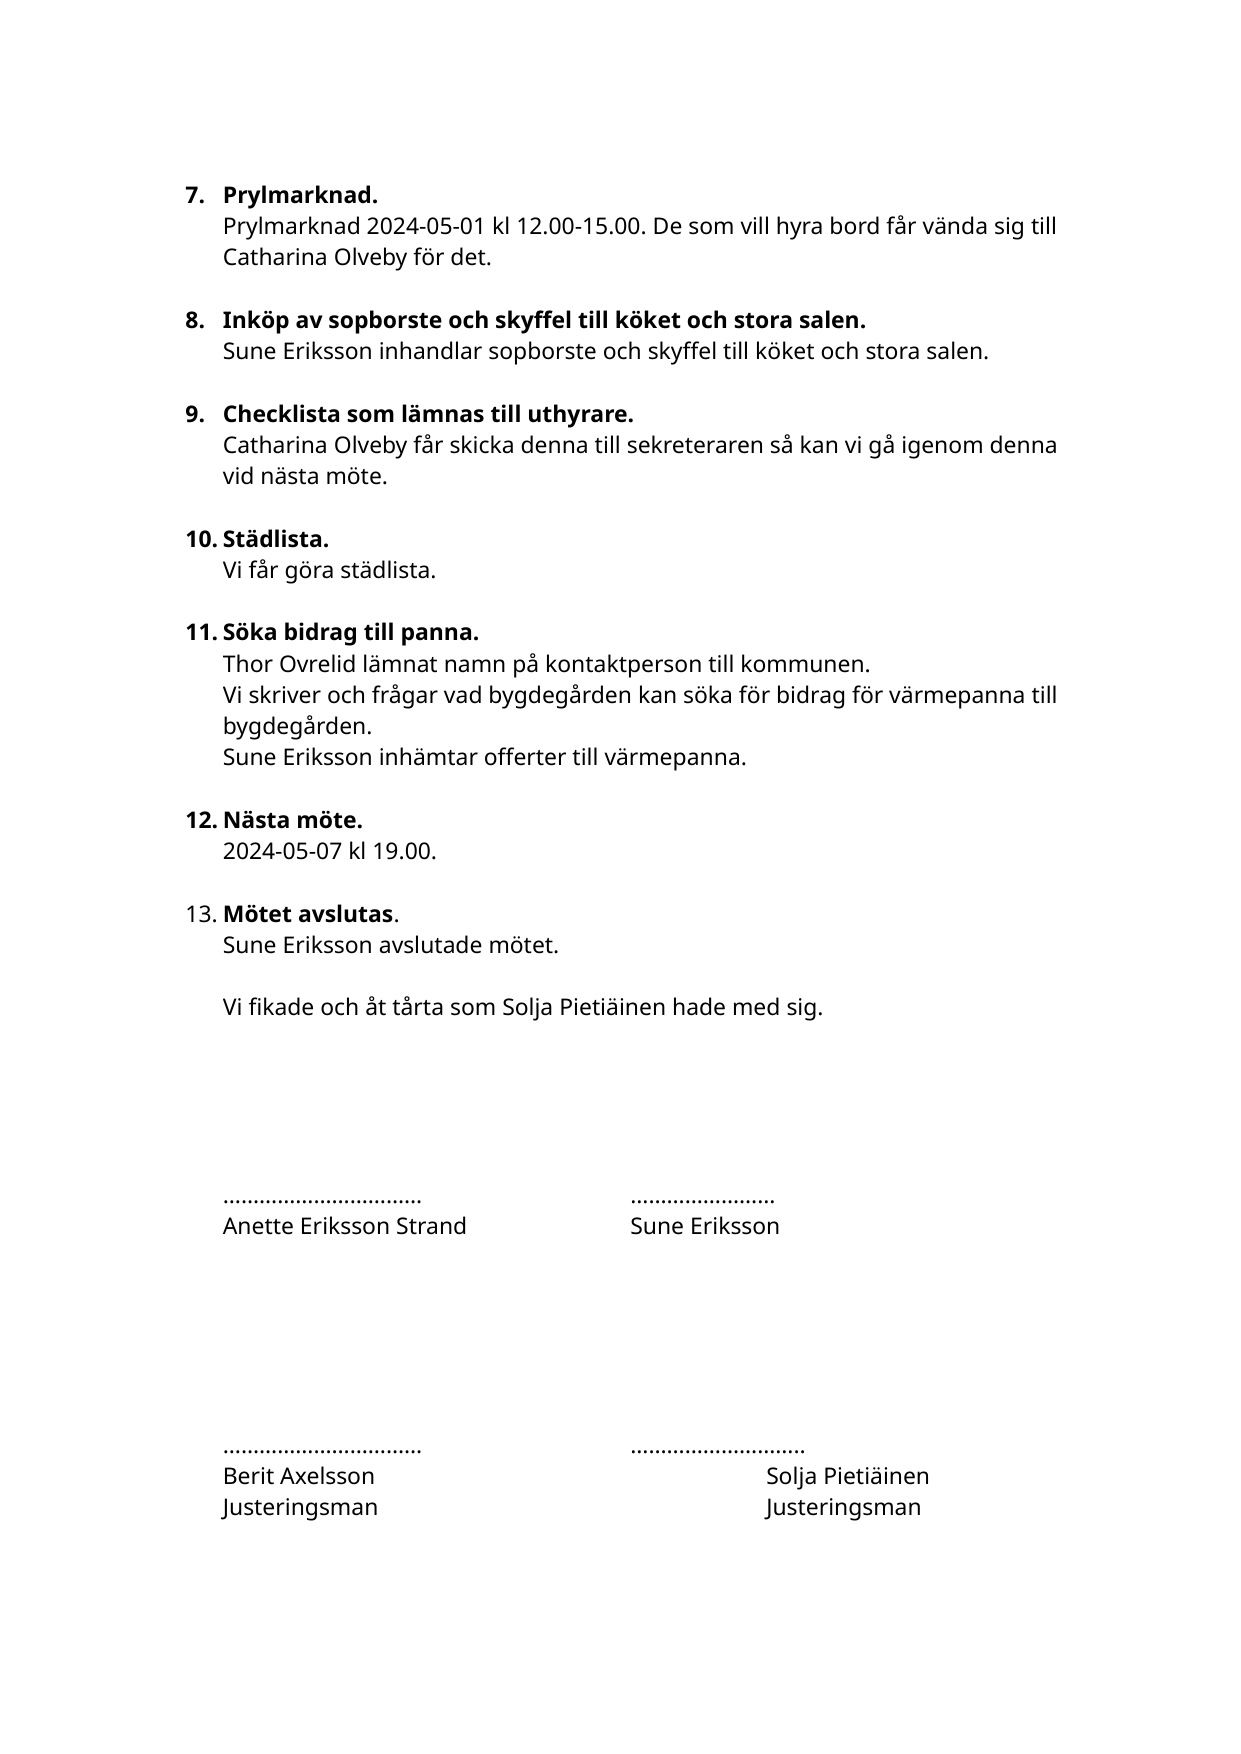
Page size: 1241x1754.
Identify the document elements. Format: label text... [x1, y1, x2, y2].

text Sune Eriksson inhandlar sopborste och skyffel till köket och stora salen. [223, 335, 1093, 366]
text Sune Eriksson avslutade mötet. [223, 929, 1093, 960]
list Söka bidrag till panna. [185, 616, 1093, 648]
list Nästa möte. [185, 804, 1093, 835]
text 2024-05-07 kl 19.00. [223, 835, 1093, 866]
text Thor Ovrelid lämnat namn på kontaktperson till kommunen. [223, 648, 1093, 679]
list Mötet avslutas. [185, 898, 1093, 929]
text Prylmarknad 2024-05-01 kl 12.00-15.00. De som vill hyra bord får vända sig till Catharina Olveby för det. [223, 210, 1093, 273]
text Vi skriver och frågar vad bygdegården kan söka för bidrag för värmepanna till bygdegården. [223, 679, 1093, 741]
text Sune Eriksson inhämtar offerter till värmepanna. [223, 741, 1093, 773]
text Catharina Olveby får skicka denna till sekreteraren så kan vi gå igenom denna vid nästa möte. [223, 429, 1093, 491]
text Berit Axelsson Solja Pietiäinen [223, 1460, 1093, 1491]
text Justeringsman Justeringsman [223, 1491, 1093, 1523]
text …………………………… …………………… [223, 1179, 1093, 1210]
list Städlista. [185, 523, 1093, 554]
text Anette Eriksson Strand Sune Eriksson [223, 1210, 1093, 1241]
text Vi får göra städlista. [223, 554, 1093, 585]
text …………………………… ……………………….. [223, 1429, 1093, 1460]
list Checklista som lämnas till uthyrare. [185, 398, 1093, 429]
text Vi fikade och åt tårta som Solja Pietiäinen hade med sig. [223, 991, 1093, 1023]
list Prylmarknad. [185, 179, 1093, 210]
list Inköp av sopborste och skyffel till köket och stora salen. [185, 304, 1093, 335]
